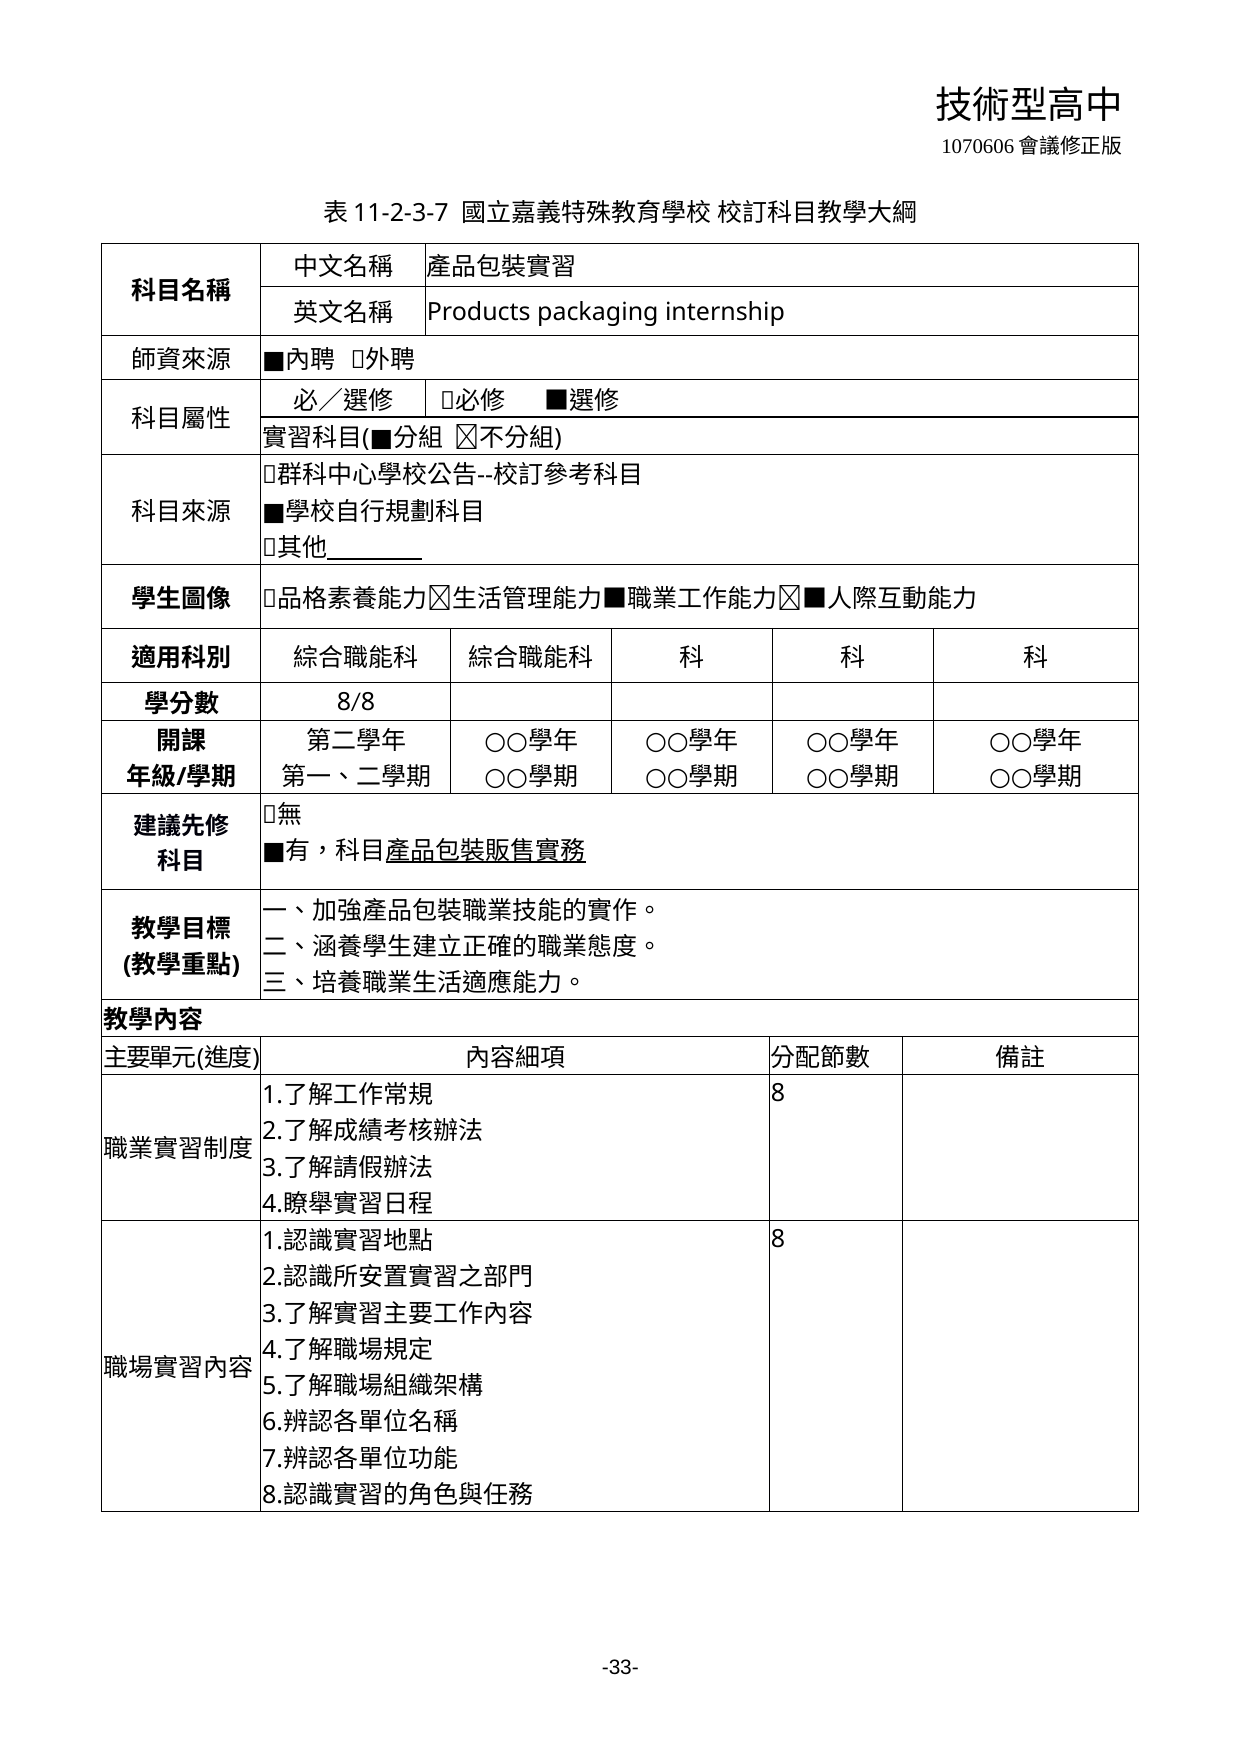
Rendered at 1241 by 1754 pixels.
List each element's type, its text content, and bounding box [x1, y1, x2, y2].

table_cell 第二學年 第一、二學期 [261, 721, 450, 793]
table_header 科目名稱 [102, 244, 260, 334]
table_cell 英文名稱 [261, 287, 425, 334]
table_cell [903, 1075, 1138, 1219]
table_cell Products packaging internship [426, 287, 1138, 334]
table_cell [934, 683, 1138, 719]
table_cell 內容細項 [261, 1037, 769, 1073]
table_cell ■內聘 外聘 [261, 336, 1138, 379]
table_cell 建議先修 科目 [102, 794, 260, 889]
table_cell 群科中心學校公告--校訂參考科目 ■學校自行規劃科目 其他 [261, 455, 1138, 564]
table_cell 開課 年級/學期 [102, 721, 260, 793]
table_cell 學分數 [102, 683, 260, 719]
table_cell 學生圖像 [102, 565, 260, 628]
table_cell 職業實習制度 [102, 1075, 260, 1219]
table_cell [612, 683, 772, 719]
table_cell 品格素養能力生活管理能力■職業工作能力■人際互動能力 [261, 565, 1138, 628]
table_cell 必修 ■選修 [426, 380, 1138, 416]
table_cell 教學目標 (教學重點) [102, 890, 260, 999]
table_cell 科目屬性 [102, 380, 260, 454]
table_cell 科 [934, 629, 1138, 682]
table_cell ○○學年 ○○學期 [934, 721, 1138, 793]
table_cell 無 ■有，科目產品包裝販售實務 [261, 794, 1138, 889]
table_cell 主要單元(進度) [102, 1037, 260, 1073]
table_cell 綜合職能科 [261, 629, 450, 682]
table_cell 一、加強產品包裝職業技能的實作。 二、涵養學生建立正確的職業態度。 三、培養職業生活適應能力。 [261, 890, 1138, 999]
table_cell 適用科別 [102, 629, 260, 682]
table_cell 1.了解工作常規 2.了解成績考核辦法 3.了解請假辦法 4.瞭舉實習日程 [261, 1075, 769, 1219]
table_cell ○○學年 ○○學期 [773, 721, 933, 793]
table_cell [773, 683, 933, 719]
table_cell 1.認識實習地點 2.認識所安置實習之部門 3.了解實習主要工作內容 4.了解職場規定 5.了解職場組織架構 6.辨認各單位名稱 7.辨認各單位功能 8.認識實習的角色與任務 [261, 1221, 769, 1511]
table_cell 備註 [903, 1037, 1138, 1073]
table_cell 必／選修 [261, 380, 425, 416]
table_cell 實習科目(■分組 不分組) [261, 418, 1138, 454]
table_header 中文名稱 [261, 244, 425, 286]
table_header 產品包裝實習 [426, 244, 1138, 286]
table_cell 8 [770, 1221, 902, 1511]
table_cell 綜合職能科 [451, 629, 611, 682]
table_cell 教學內容 [102, 1000, 1138, 1036]
table_cell 分配節數 [770, 1037, 902, 1073]
table_cell 科目來源 [102, 455, 260, 564]
table_cell [451, 683, 611, 719]
table_cell 師資來源 [102, 336, 260, 379]
table_cell ○○學年 ○○學期 [451, 721, 611, 793]
table_cell [903, 1221, 1138, 1511]
table_cell 8/8 [261, 683, 450, 719]
text 表11-2-3-7 國立嘉義特殊教育學校 校訂科目教學大綱 [118, 188, 1122, 230]
table_cell 科 [612, 629, 772, 682]
table_cell ○○學年 ○○學期 [612, 721, 772, 793]
table_cell 8 [770, 1075, 902, 1219]
table_cell 職場實習內容 [102, 1221, 260, 1511]
table_cell 科 [773, 629, 933, 682]
